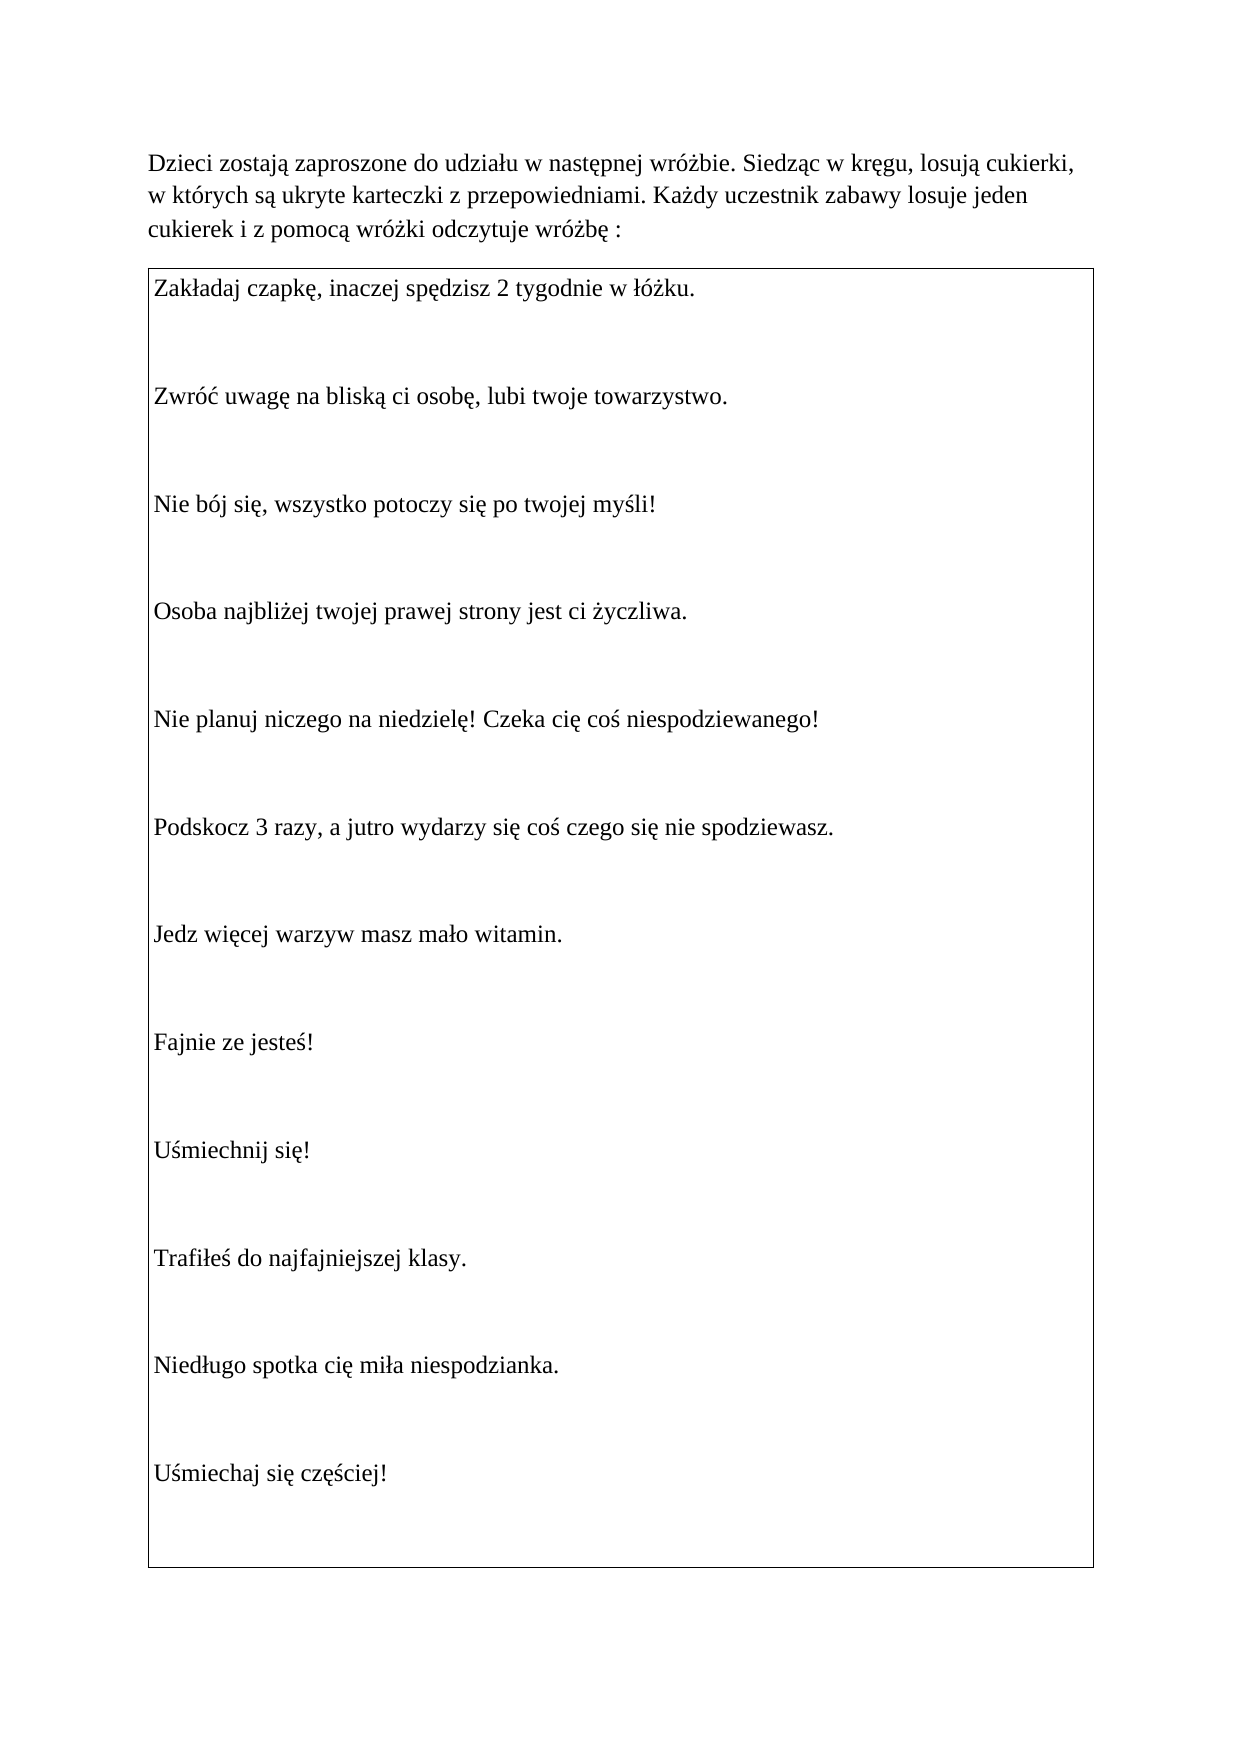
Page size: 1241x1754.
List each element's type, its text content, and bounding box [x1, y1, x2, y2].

text Dzieci zostają zaproszone do udziału w następnej wróżbie. Siedząc w kręgu, losują cukierki, w których są ukryte karteczki z przepowiedniami. Każdy uczestnik zabawy losuje jeden cukierek i z pomocą wróżki odczytuje wróżbę : [148, 148, 1093, 242]
table_header Zakładaj czapkę, inaczej spędzisz 2 tygodnie w łóżku. Zwróć uwagę na bliską ci osobę, lubi twoje towarzystwo. Nie bój się, wszystko potoczy się po twojej myśli! Osoba najbliżej twojej prawej strony jest ci życzliwa. Nie planuj niczego na niedzielę! Czeka cię coś niespodziewanego! Podskocz 3 razy, a jutro wydarzy się coś czego się nie spodziewasz. Jedz więcej warzyw masz mało witamin. Fajnie ze jesteś! Uśmiechnij się! Trafiłeś do najfajniejszej klasy. Niedługo spotka cię miła niespodzianka. Uśmiechaj się częściej! [149, 269, 1093, 1567]
